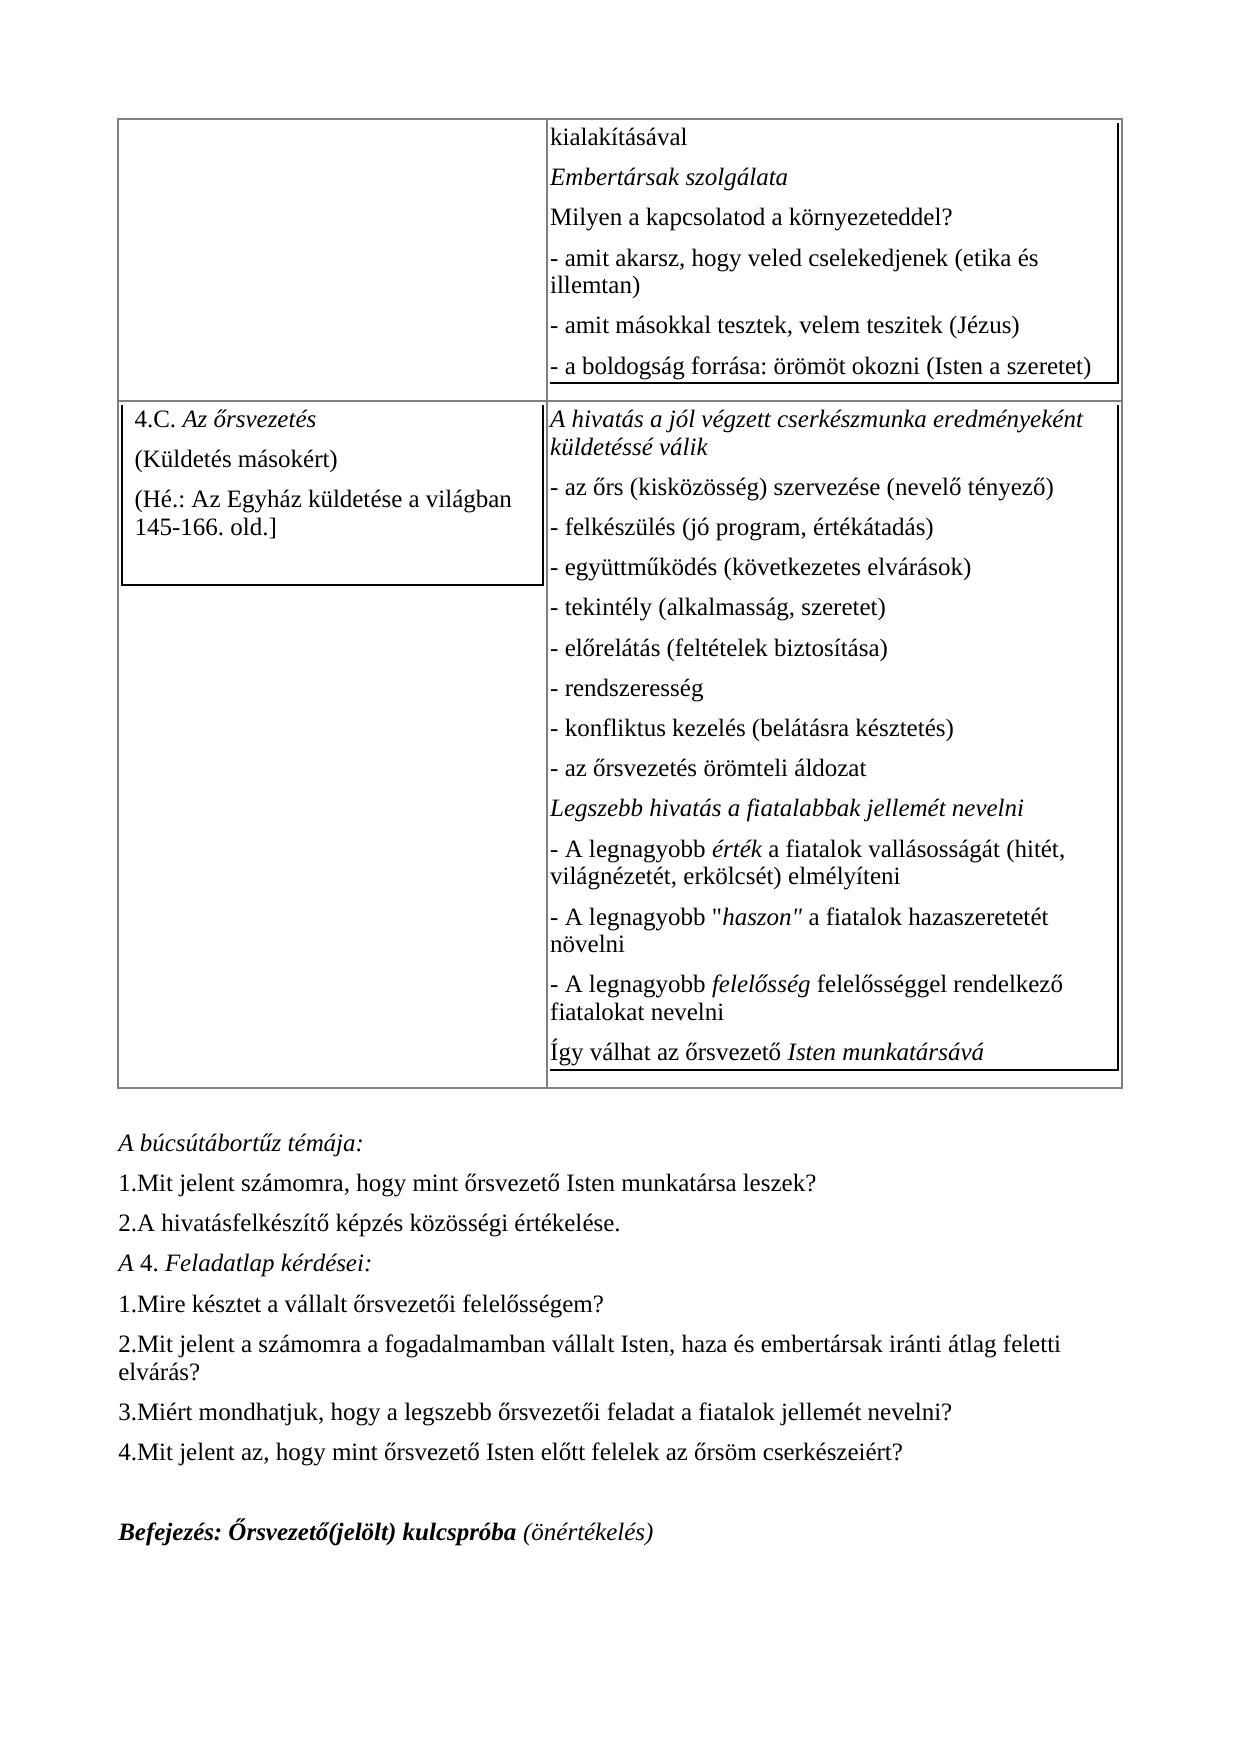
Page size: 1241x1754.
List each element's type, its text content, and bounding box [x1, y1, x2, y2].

table_cell A hivatás a jól végzett cserkészmunka eredményeként küldetéssé válik - az őrs (kisközösség) szervezése (nevelő tényező) - felkészülés (jó program, értékátadás) - együttműködés (következetes elvárások) - tekintély (alkalmasság, szeretet) - előrelátás (feltételek biztosítása) - rendszeresség - konfliktus kezelés (belátásra késztetés) - az őrsvezetés örömteli áldozat Legszebb hivatás a fiatalabbak jellemét nevelni - A legnagyobb érték a fiatalok vallásosságát (hitét, világnézetét, erkölcsét) elmélyíteni - A legnagyobb "haszon" a fiatalok hazaszeretetét növelni - A legnagyobb felelősség felelősséggel rendelkező fiatalokat nevelni Így válhat az őrsvezető Isten munkatársává [548, 402, 1121, 1087]
table_cell [119, 120, 546, 400]
table_cell A búcsútábortűz témája: 1.Mit jelent számomra, hogy mint őrsvezető Isten munkatársa leszek? 2.A hivatásfelkészítő képzés közösségi értékelése. A 4. Feladatlap kérdései: 1.Mire késztet a vállalt őrsvezetői felelősségem? 2.Mit jelent a számomra a fogadalmamban vállalt Isten, haza és embertársak iránti átlag feletti elvárás? 3.Miért mondhatjuk, hogy a legszebb őrsvezetői feladat a fiatalok jellemét nevelni? 4.Mit jelent az, hogy mint őrsvezető Isten előtt felelek az őrsöm cserkészeiért? Befejezés: Őrsvezető(jelölt) kulcspróba (önértékelés) [118, 1089, 1122, 1599]
table_cell 4.C. Az őrsvezetés (Küldetés másokért) (Hé.: Az Egyház küldetése a világban 145-166. old.] [119, 402, 546, 1087]
table_cell kialakításával Embertársak szolgálata Milyen a kapcsolatod a környezeteddel? - amit akarsz, hogy veled cselekedjenek (etika és illemtan) - amit másokkal tesztek, velem teszitek (Jézus) - a boldogság forrása: örömöt okozni (Isten a szeretet) [548, 120, 1121, 400]
